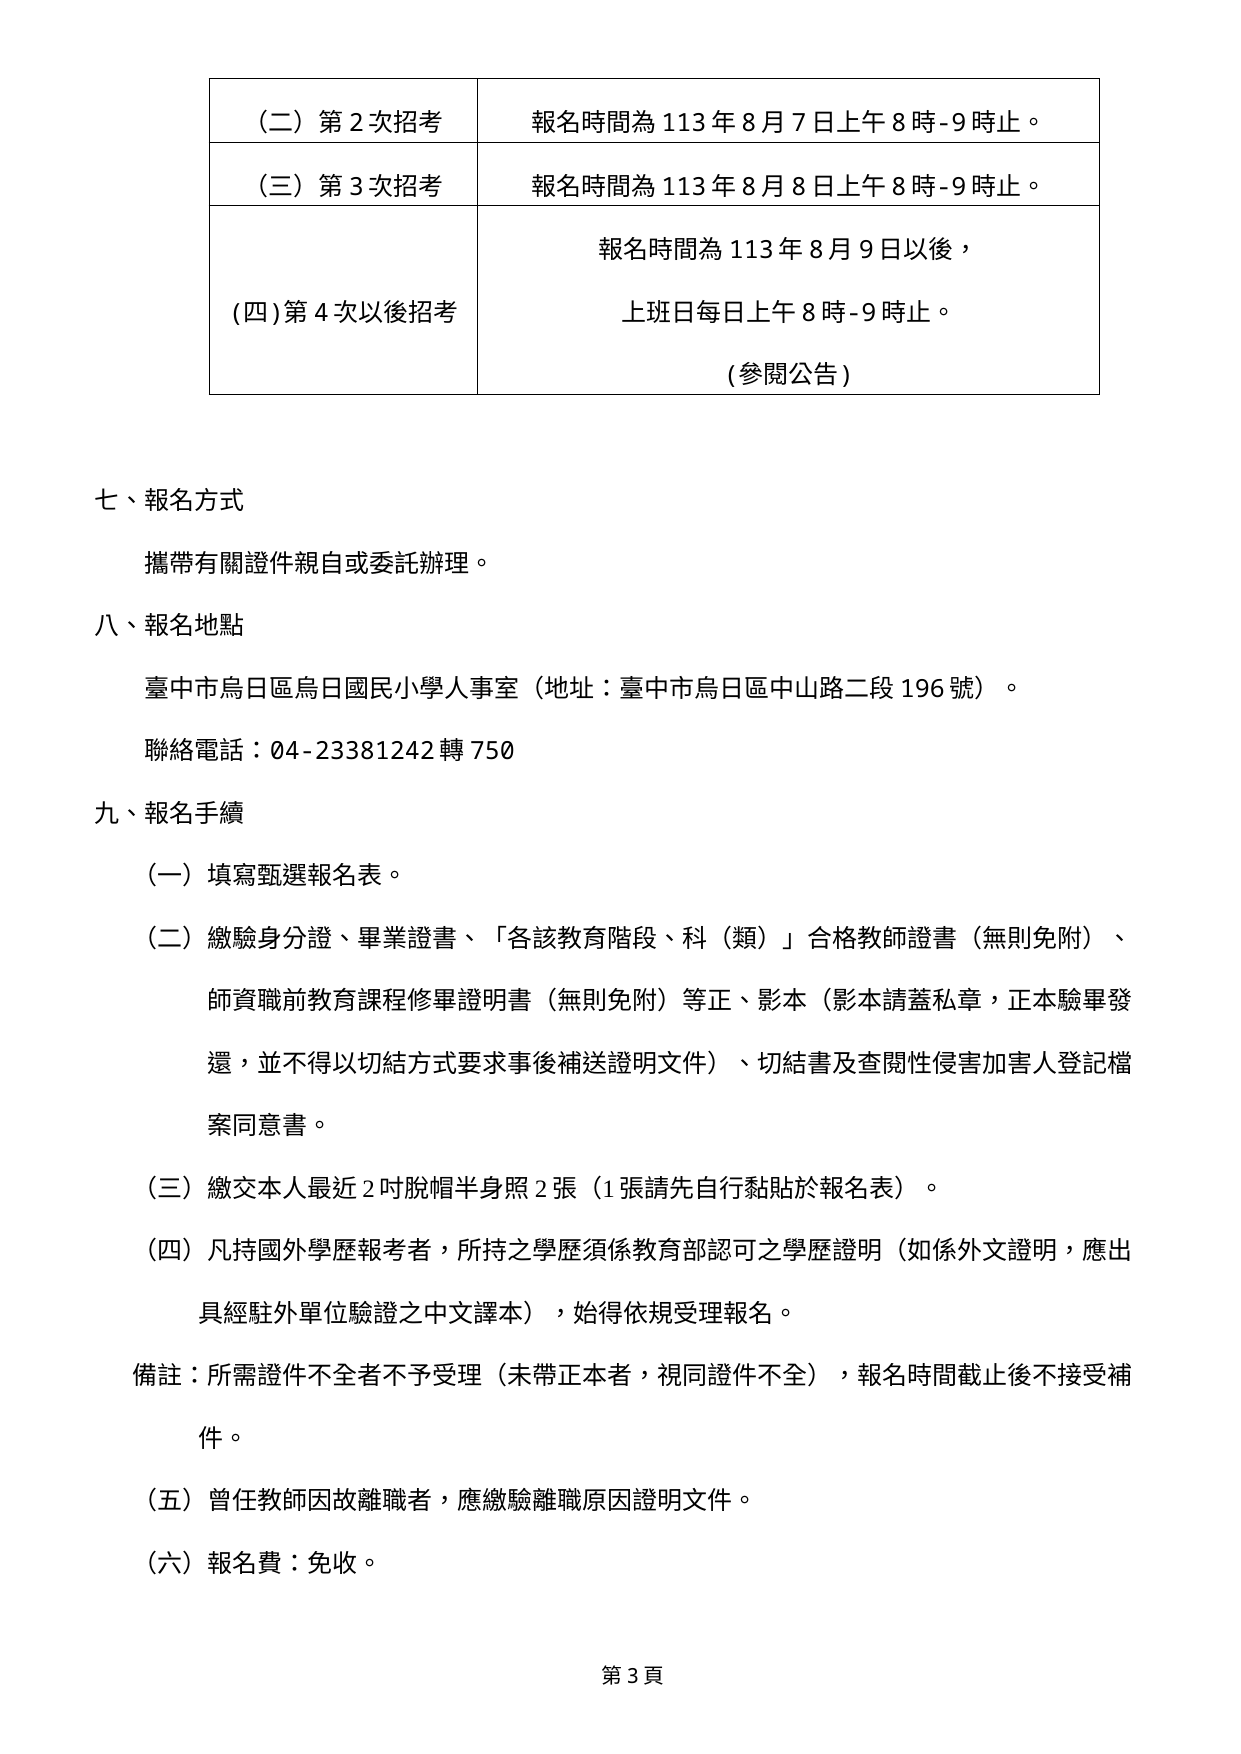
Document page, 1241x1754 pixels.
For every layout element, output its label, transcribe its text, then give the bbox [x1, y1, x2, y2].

text 九、報名手續 [94, 770, 1146, 832]
text （一）填寫甄選報名表。 [94, 832, 1146, 895]
table_cell （三）第3次招考 [210, 143, 477, 205]
table_cell (四)第4次以後招考 [210, 206, 477, 394]
text 七、報名方式 攜帶有關證件親自或委託辦理。 [94, 457, 1146, 582]
text （二）繳驗身分證、畢業證書、「各該教育階段、科（類）」合格教師證書（無則免附）、師資職前教育課程修畢證明書（無則免附）等正、影本（影本請蓋私章，正本驗畢發還，並不得以切結方式要求事後補送證明文件）、切結書及查閱性侵害加害人登記檔案同意書。 [132, 895, 1146, 1145]
text （四）凡持國外學歷報考者，所持之學歷須係教育部認可之學歷證明（如係外文證明，應出具經駐外單位驗證之中文譯本），始得依規受理報名。 [132, 1207, 1146, 1332]
text 聯絡電話：04-23381242轉750 [144, 707, 1146, 770]
table_cell 報名時間為113年8月8日上午8時-9時止。 [478, 143, 1099, 205]
text 八、報名地點 臺中市烏日區烏日國民小學人事室（地址：臺中市烏日區中山路二段196號）。 [94, 582, 1146, 707]
text （五）曾任教師因故離職者，應繳驗離職原因證明文件。 [132, 1457, 1146, 1520]
table_cell 報名時間為113年8月9日以後， 上班日每日上午8時-9時止。 (參閱公告) [478, 206, 1099, 394]
table_cell 報名時間為113年8月7日上午8時-9時止。 [478, 79, 1099, 142]
text 備註：所需證件不全者不予受理（未帶正本者，視同證件不全），報名時間截止後不接受補件。 [132, 1332, 1146, 1457]
table_cell （二）第2次招考 [210, 79, 477, 142]
text （六）報名費：免收。 [132, 1520, 1146, 1582]
text （三）繳交本人最近2吋脫帽半身照2張（1張請先自行黏貼於報名表）。 [132, 1145, 1146, 1207]
